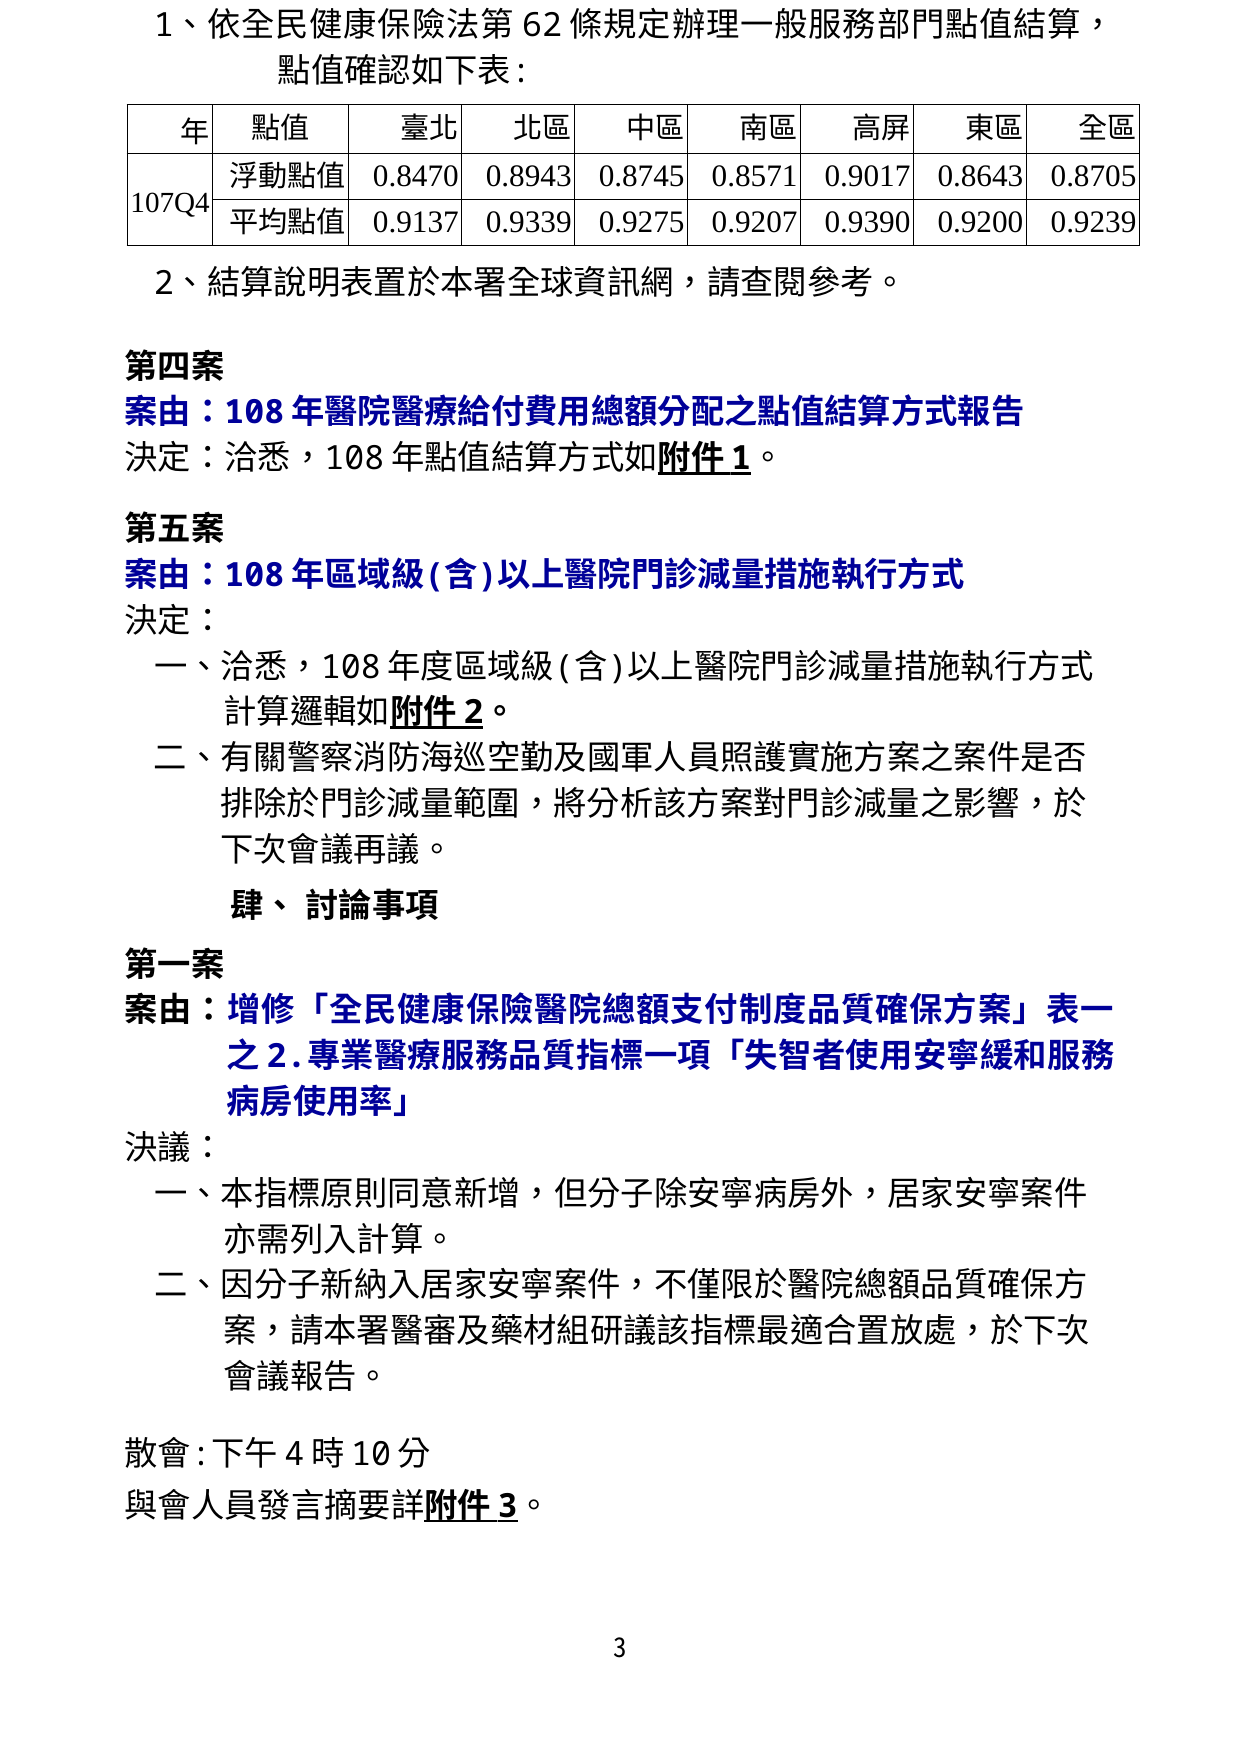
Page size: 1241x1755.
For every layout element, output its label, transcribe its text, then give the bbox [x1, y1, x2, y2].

text 一、本指標原則同意新增，但分子除安寧病房外，居家安寧案件亦需列入計算。 [154, 1168, 1116, 1260]
text 第五案 [124, 504, 1116, 550]
text 一、洽悉，108年度區域級(含)以上醫院門診減量措施執行方式計算邏輯如附件2。 [154, 641, 1116, 733]
text 案由：108年醫院醫療給付費用總額分配之點值結算方式報告 [124, 387, 1116, 433]
text 第一案 [124, 939, 1116, 985]
table_header 北區 [462, 105, 574, 152]
table_cell 0.9390 [801, 200, 913, 244]
table_header 中區 [575, 105, 687, 152]
table_header 年 [128, 105, 212, 152]
text 散會:下午4時10分 [124, 1423, 1116, 1475]
table_cell 0.8943 [462, 154, 574, 198]
table_cell 0.8470 [349, 154, 461, 198]
table_cell 0.9239 [1027, 200, 1139, 244]
text 決議： [124, 1123, 1116, 1168]
table_cell 平均點值 [213, 200, 348, 244]
text 與會人員發言摘要詳附件3。 [124, 1475, 1116, 1527]
table_header 高屏 [801, 105, 913, 152]
table_cell 0.8745 [575, 154, 687, 198]
table_cell 0.9017 [801, 154, 913, 198]
text 二、因分子新納入居家安寧案件，不僅限於醫院總額品質確保方案，請本署醫審及藥材組研議該指標最適合置放處，於下次會議報告。 [154, 1260, 1116, 1398]
text 案由：108年區域級(含)以上醫院門診減量措施執行方式 [124, 550, 1116, 596]
table_header 點值 [213, 105, 348, 152]
text 二、有關警察消防海巡空勤及國軍人員照護實施方案之案件是否排除於門診減量範圍，將分析該方案對門診減量之影響，於下次會議再議。 [153, 733, 1116, 871]
table_cell 0.9275 [575, 200, 687, 244]
table_cell 0.9207 [688, 200, 800, 244]
text 決定：洽悉，108年點值結算方式如附件1。 [124, 433, 1116, 479]
list 結算說明表置於本署全球資訊網，請查閱參考。 [154, 258, 1116, 304]
table_header 全區 [1027, 105, 1139, 152]
table_cell 浮動點值 [213, 154, 348, 198]
table_cell 107Q4 [128, 154, 212, 244]
table_cell 0.9137 [349, 200, 461, 244]
list 依全民健康保險法第62條規定辦理一般服務部門點值結算，點值確認如下表: [154, 0, 1116, 92]
table_header 南區 [688, 105, 800, 152]
text 第四案 [124, 341, 1116, 387]
table_cell 0.9339 [462, 200, 574, 244]
text 決定： [124, 596, 1116, 641]
table_cell 0.8643 [914, 154, 1026, 198]
list 討論事項 [230, 881, 1116, 927]
table_header 臺北 [349, 105, 461, 152]
text 案由：增修「全民健康保險醫院總額支付制度品質確保方案」表一之2.專業醫療服務品質指標一項「失智者使用安寧緩和服務病房使用率」 [124, 985, 1116, 1123]
table_cell 0.8705 [1027, 154, 1139, 198]
table_header 東區 [914, 105, 1026, 152]
table_cell 0.8571 [688, 154, 800, 198]
table_cell 0.9200 [914, 200, 1026, 244]
